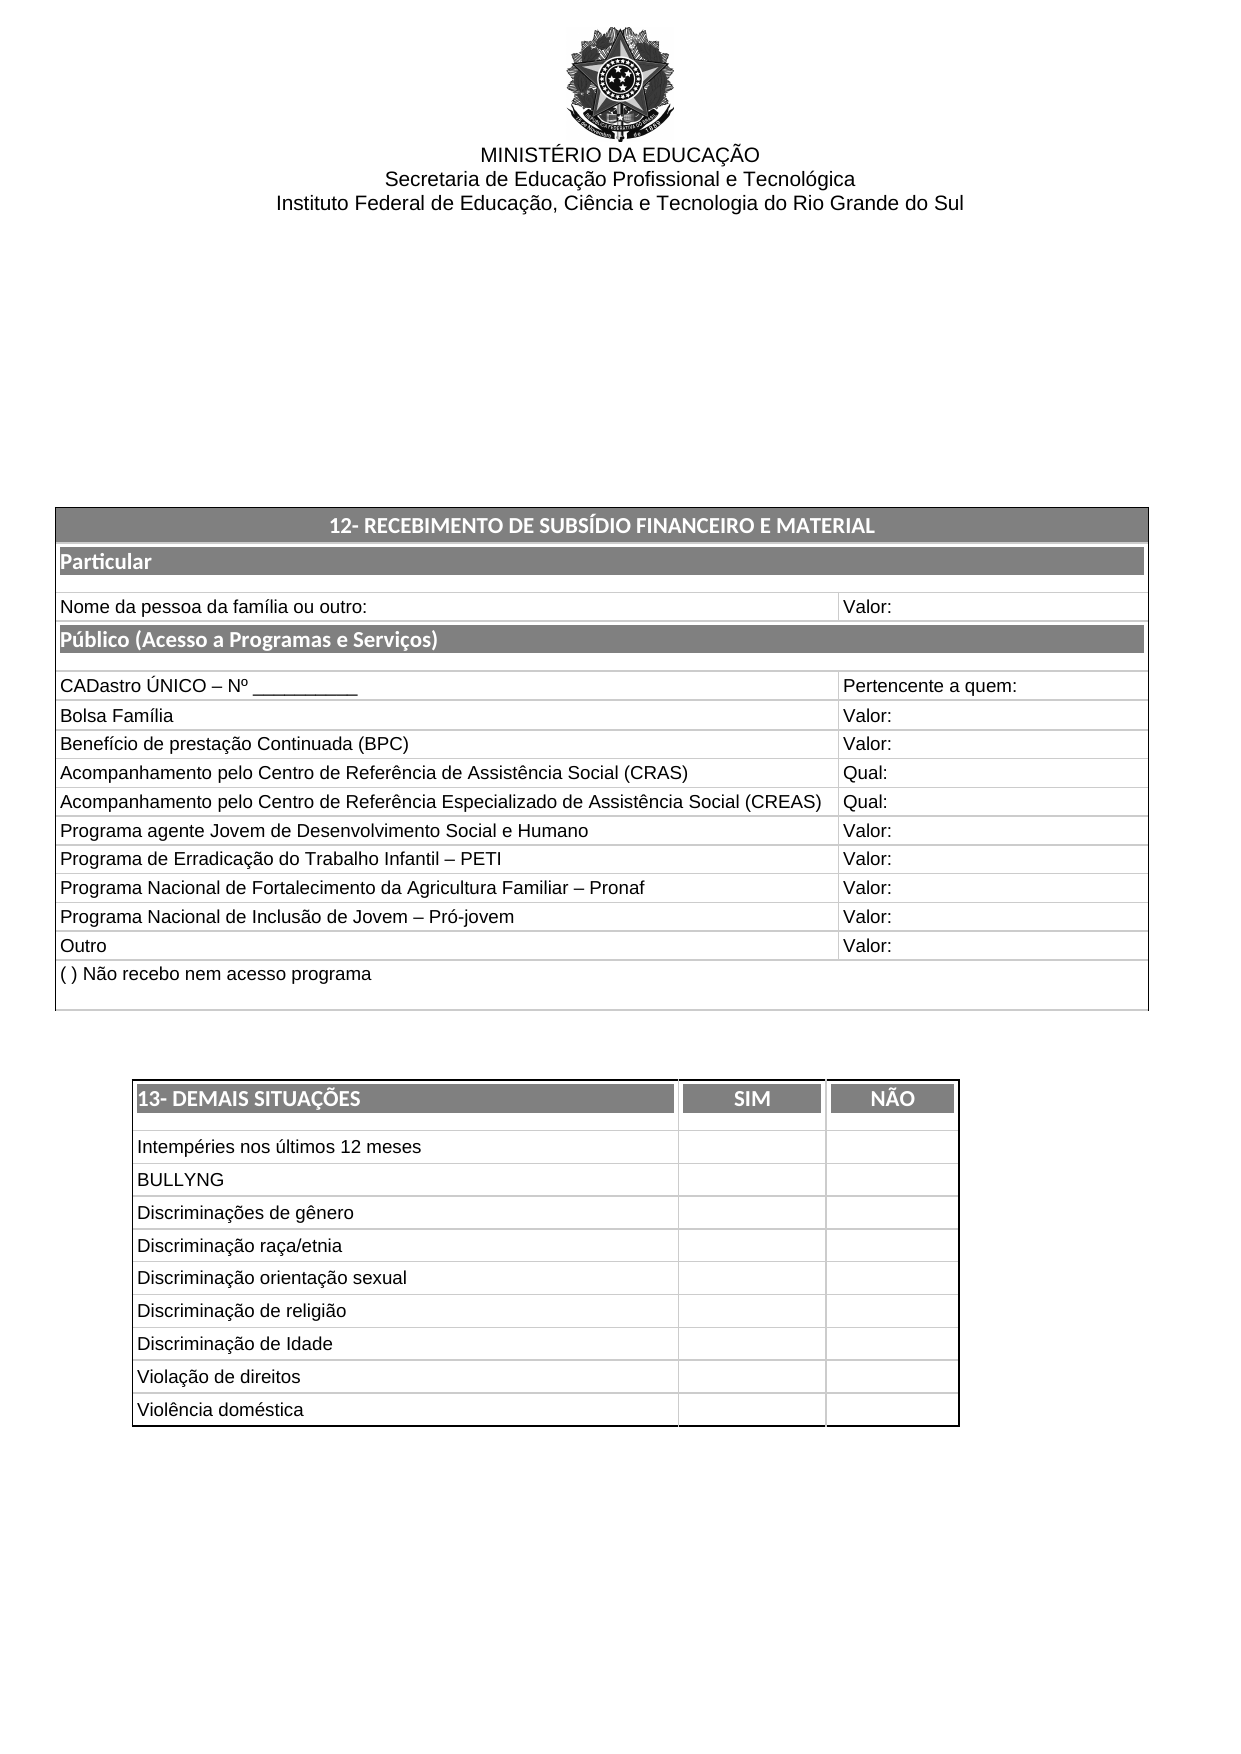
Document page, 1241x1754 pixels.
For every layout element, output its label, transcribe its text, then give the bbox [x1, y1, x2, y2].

table_cell [827, 1295, 958, 1326]
table_cell [679, 1394, 825, 1425]
table_cell [679, 1262, 825, 1294]
table_cell Valor: [839, 731, 1148, 758]
table_cell Benefício de prestação Continuada (BPC) [56, 731, 838, 758]
table_cell Valor: [839, 903, 1148, 930]
table_cell Outro [56, 932, 838, 959]
table_cell Acompanhamento pelo Centro de Referência de Assistência Social (CRAS) [56, 759, 838, 786]
table_cell Programa agente Jovem de Desenvolvimento Social e Humano [56, 817, 838, 844]
table_header 13- DEMAIS SITUAÇÕES [133, 1081, 678, 1129]
table_cell [679, 1230, 825, 1261]
table_cell Particular [56, 544, 1148, 592]
table_cell ( ) Não recebo nem acesso programa [56, 961, 1148, 1009]
table_cell Programa de Erradicação do Trabalho Infantil – PETI [56, 846, 838, 873]
table_cell [679, 1295, 825, 1326]
table_cell Violência doméstica [133, 1394, 678, 1425]
table_cell [679, 1197, 825, 1228]
table_cell [827, 1131, 958, 1162]
table_cell Intempéries nos últimos 12 meses [133, 1131, 678, 1162]
table_cell Discriminação raça/etnia [133, 1230, 678, 1261]
table_cell Discriminação de religião [133, 1295, 678, 1326]
table_cell Programa Nacional de Fortalecimento da Agricultura Familiar – Pronaf [56, 874, 838, 901]
table_cell CADastro ÚNICO – Nº __________ [56, 672, 838, 699]
table_cell Acompanhamento pelo Centro de Referência Especializado de Assistência Social (CREAS) [56, 788, 838, 815]
table_cell Valor: [839, 846, 1148, 873]
table_cell Valor: [839, 593, 1148, 620]
table_cell Valor: [839, 874, 1148, 901]
table_cell Discriminações de gênero [133, 1197, 678, 1228]
table_cell [679, 1361, 825, 1392]
table_cell [827, 1394, 958, 1425]
table_cell Pertencente a quem: [839, 672, 1148, 699]
table_cell [827, 1262, 958, 1294]
table_cell Programa Nacional de Inclusão de Jovem – Pró-jovem [56, 903, 838, 930]
table_cell Discriminação orientação sexual [133, 1262, 678, 1294]
table_cell [827, 1197, 958, 1228]
table_cell Discriminação de Idade [133, 1328, 678, 1359]
table_header SIM [679, 1081, 825, 1129]
table_cell [679, 1164, 825, 1195]
table_cell [679, 1131, 825, 1162]
table_cell [827, 1230, 958, 1261]
table_cell Valor: [839, 932, 1148, 959]
table_cell Bolsa Família [56, 701, 838, 729]
table_cell [827, 1328, 958, 1359]
table_cell Qual: [839, 759, 1148, 786]
table_cell BULLYNG [133, 1164, 678, 1195]
table_cell Público (Acesso a Programas e Serviços) [56, 622, 1148, 670]
table_cell Qual: [839, 788, 1148, 815]
table_cell Valor: [839, 817, 1148, 844]
table_header NÃO [827, 1081, 958, 1129]
table_header 12- RECEBIMENTO DE SUBSÍDIO FINANCEIRO E MATERIAL [56, 508, 1148, 542]
table_cell [679, 1328, 825, 1359]
table_cell Violação de direitos [133, 1361, 678, 1392]
table_cell Valor: [839, 701, 1148, 729]
table_cell [827, 1361, 958, 1392]
table_cell [827, 1164, 958, 1195]
table_cell Nome da pessoa da família ou outro: [56, 593, 838, 620]
